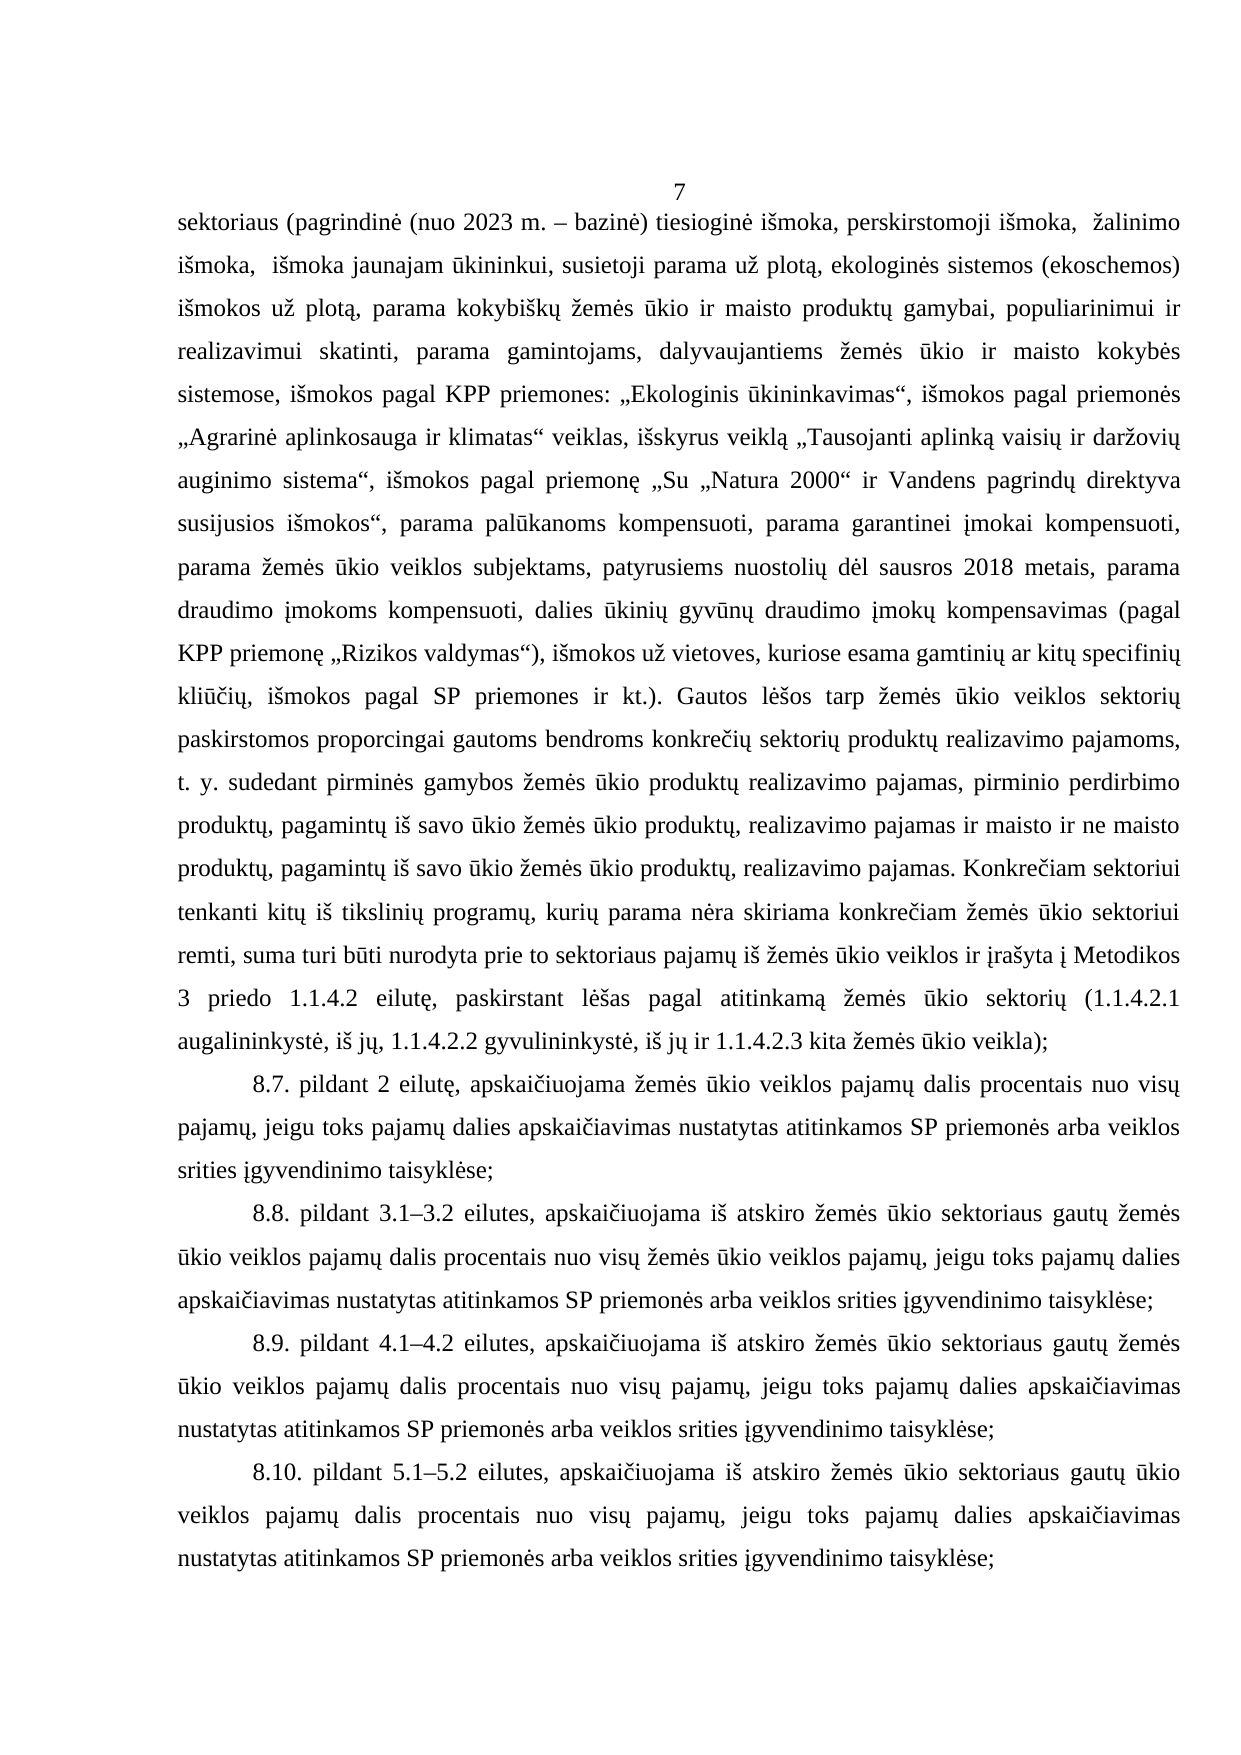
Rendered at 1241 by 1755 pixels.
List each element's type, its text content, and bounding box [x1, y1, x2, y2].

text sektoriaus (pagrindinė (nuo 2023 m. – bazinė) tiesioginė išmoka, perskirstomoji išmoka, žalinimo išmoka, išmoka jaunajam ūkininkui, susietoji parama už plotą, ekologinės sistemos (ekoschemos) išmokos už plotą, parama kokybiškų žemės ūkio ir maisto produktų gamybai, populiarinimui ir realizavimui skatinti, parama gamintojams, dalyvaujantiems žemės ūkio ir maisto kokybės sistemose, išmokos pagal KPP priemones: „Ekologinis ūkininkavimas“, išmokos pagal priemonės „Agrarinė aplinkosauga ir klimatas“ veiklas, išskyrus veiklą „Tausojanti aplinką vaisių ir daržovių auginimo sistema“, išmokos pagal priemonę „Su „Natura 2000“ ir Vandens pagrindų direktyva susijusios išmokos“, parama palūkanoms kompensuoti, parama garantinei įmokai kompensuoti, parama žemės ūkio veiklos subjektams, patyrusiems nuostolių dėl sausros 2018 metais, parama draudimo įmokoms kompensuoti, dalies ūkinių gyvūnų draudimo įmokų kompensavimas (pagal KPP priemonę „Rizikos valdymas“), išmokos už vietoves, kuriose esama gamtinių ar kitų specifinių kliūčių, išmokos pagal SP priemones ir kt.). Gautos lėšos tarp žemės ūkio veiklos sektorių paskirstomos proporcingai gautoms bendroms konkrečių sektorių produktų realizavimo pajamoms, t. y. sudedant pirminės gamybos žemės ūkio produktų realizavimo pajamas, pirminio perdirbimo produktų, pagamintų iš savo ūkio žemės ūkio produktų, realizavimo pajamas ir maisto ir ne maisto produktų, pagamintų iš savo ūkio žemės ūkio produktų, realizavimo pajamas. Konkrečiam sektoriui tenkanti kitų iš tikslinių programų, kurių parama nėra skiriama konkrečiam žemės ūkio sektoriui remti, suma turi būti nurodyta prie to sektoriaus pajamų iš žemės ūkio veiklos ir įrašyta į Metodikos 3 priedo 1.1.4.2 eilutę, paskirstant lėšas pagal atitinkamą žemės ūkio sektorių (1.1.4.2.1 augalininkystė, iš jų, 1.1.4.2.2 gyvulininkystė, iš jų ir 1.1.4.2.3 kita žemės ūkio veikla); [177, 207, 1181, 1055]
text 8.8. pildant 3.1–3.2 eilutes, apskaičiuojama iš atskiro žemės ūkio sektoriaus gautų žemės ūkio veiklos pajamų dalis procentais nuo visų žemės ūkio veiklos pajamų, jeigu toks pajamų dalies apskaičiavimas nustatytas atitinkamos SP priemonės arba veiklos srities įgyvendinimo taisyklėse; [177, 1198, 1181, 1313]
text 8.9. pildant 4.1–4.2 eilutes, apskaičiuojama iš atskiro žemės ūkio sektoriaus gautų žemės ūkio veiklos pajamų dalis procentais nuo visų pajamų, jeigu toks pajamų dalies apskaičiavimas nustatytas atitinkamos SP priemonės arba veiklos srities įgyvendinimo taisyklėse; [177, 1328, 1181, 1443]
text 8.10. pildant 5.1–5.2 eilutes, apskaičiuojama iš atskiro žemės ūkio sektoriaus gautų ūkio veiklos pajamų dalis procentais nuo visų pajamų, jeigu toks pajamų dalies apskaičiavimas nustatytas atitinkamos SP priemonės arba veiklos srities įgyvendinimo taisyklėse; [177, 1457, 1181, 1572]
text 8.7. pildant 2 eilutę, apskaičiuojama žemės ūkio veiklos pajamų dalis procentais nuo visų pajamų, jeigu toks pajamų dalies apskaičiavimas nustatytas atitinkamos SP priemonės arba veiklos srities įgyvendinimo taisyklėse; [177, 1069, 1181, 1184]
